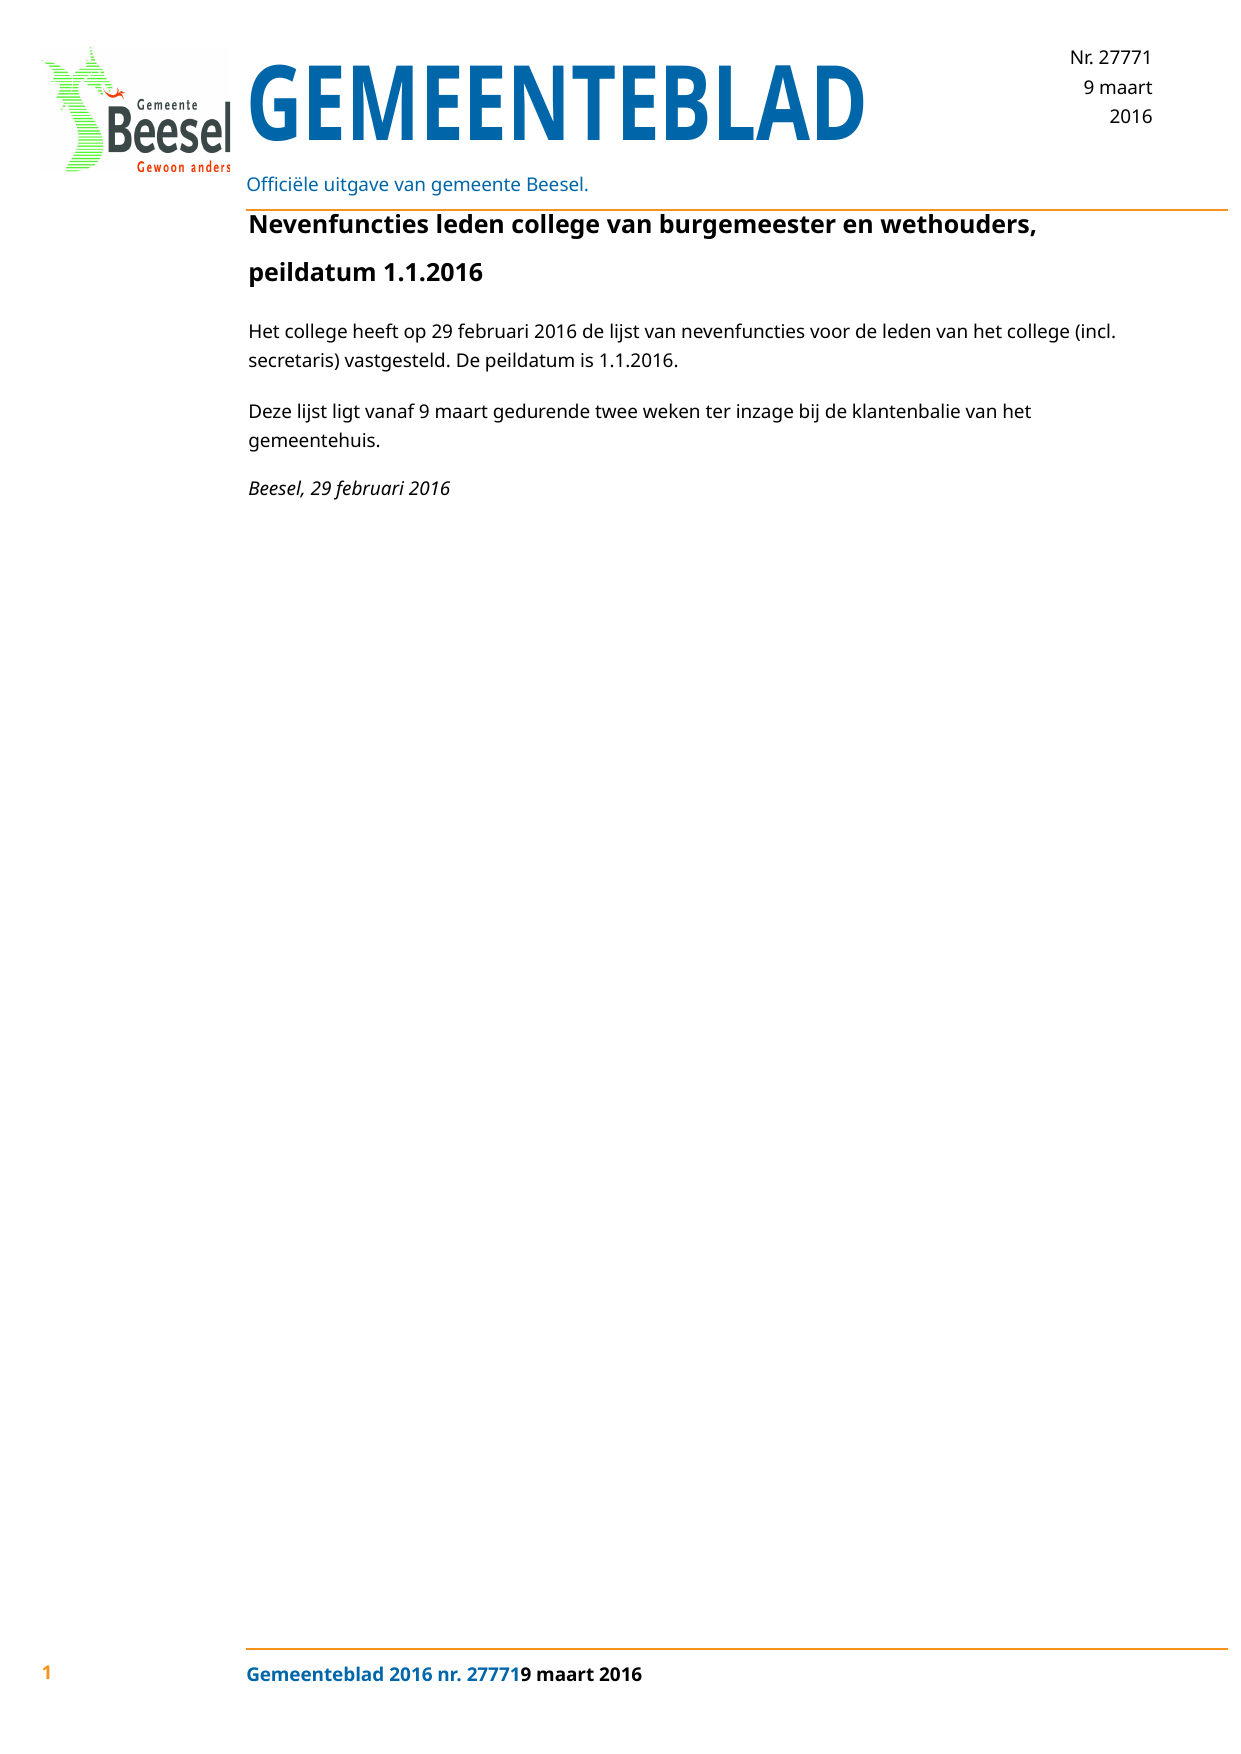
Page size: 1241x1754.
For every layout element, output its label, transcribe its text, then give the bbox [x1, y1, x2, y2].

text Nevenfuncties leden college van burgemeester en wethouders, peildatum 1.1.2016 [248, 211, 1152, 288]
text Het college heeft op 29 februari 2016 de lijst van nevenfuncties voor de leden van het college (incl. secretaris) vastgesteld. De peildatum is 1.1.2016. [248, 318, 1152, 373]
picture [41, 47, 231, 172]
text Beesel, 29 februari 2016 [248, 475, 1152, 501]
text Deze lijst ligt vanaf 9 maart gedurende twee weken ter inzage bij de klantenbalie van het gemeentehuis. [248, 398, 1152, 453]
